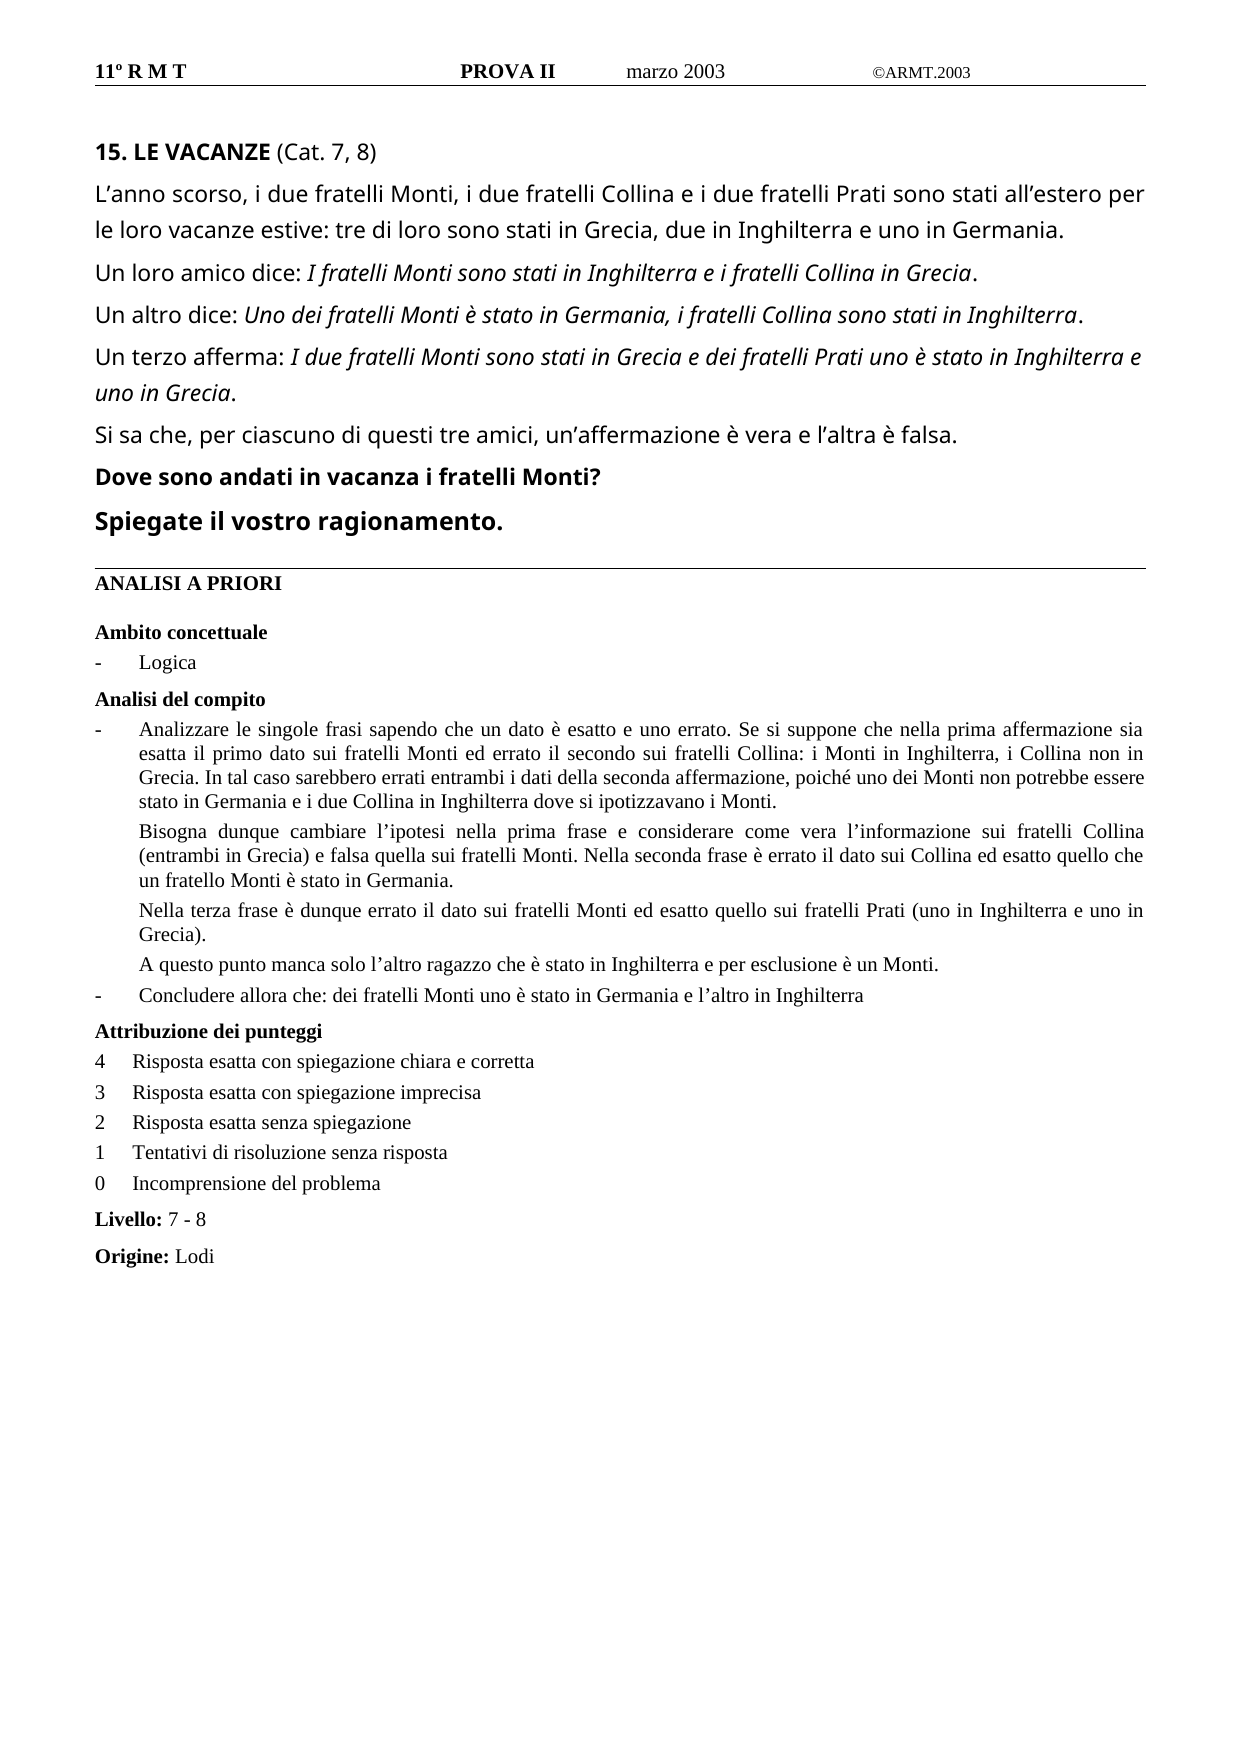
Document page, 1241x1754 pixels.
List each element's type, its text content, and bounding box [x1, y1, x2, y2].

text Origine: Lodi [94, 1244, 1146, 1268]
text - Concludere allora che: dei fratelli Monti uno è stato in Germania e l’altro in Inghilterra [94, 982, 1146, 1007]
text 1 Tentativi di risoluzione senza risposta [94, 1140, 1146, 1164]
text Bisogna dunque cambiare l’ipotesi nella prima frase e considerare come vera l’informazione sui fratelli Collina (entrambi in Grecia) e falsa quella sui fratelli Monti. Nella seconda frase è errato il dato sui Collina ed esatto quello che un fratello Monti è stato in Germania. [94, 819, 1146, 892]
text L’anno scorso, i due fratelli Monti, i due fratelli Collina e i due fratelli Prati sono stati all’estero per le loro vacanze estive: tre di loro sono stati in Grecia, due in Inghilterra e uno in Germania. [94, 178, 1146, 246]
text - Analizzare le singole frasi sapendo che un dato è esatto e uno errato. Se si suppone che nella prima affermazione sia esatta il primo dato sui fratelli Monti ed errato il secondo sui fratelli Collina: i Monti in Inghilterra, i Collina non in Grecia. In tal caso sarebbero errati entrambi i dati della seconda affermazione, poiché uno dei Monti non potrebbe essere stato in Germania e i due Collina in Inghilterra dove si ipotizzavano i Monti. [94, 717, 1146, 813]
text 3 Risposta esatta con spiegazione imprecisa [94, 1080, 1146, 1104]
text Dove sono andati in vacanza i fratelli Monti? [94, 461, 1146, 492]
text Attribuzione dei punteggi [94, 1019, 1146, 1043]
text 2 Risposta esatta senza spiegazione [94, 1110, 1146, 1134]
text Un loro amico dice: I fratelli Monti sono stati in Inghilterra e i fratelli Collina in Grecia. [94, 256, 1146, 288]
text Livello: 7 - 8 [94, 1207, 1146, 1231]
text Spiegate il vostro ragionamento. [94, 503, 1146, 537]
text 4 Risposta esatta con spiegazione chiara e corretta [94, 1049, 1146, 1073]
text Un terzo afferma: I due fratelli Monti sono stati in Grecia e dei fratelli Prati uno è stato in Inghilterra e uno in Grecia. [94, 341, 1146, 408]
text 0 Incomprensione del problema [94, 1171, 1146, 1195]
text Nella terza frase è dunque errato il dato sui fratelli Monti ed esatto quello sui fratelli Prati (uno in Inghilterra e uno in Grecia). [94, 898, 1146, 946]
text ANALISI A PRIORI [94, 569, 1146, 595]
text 15. LE VACANZE (Cat. 7, 8) [94, 136, 1146, 167]
text A questo punto manca solo l’altro ragazzo che è stato in Inghilterra e per esclusione è un Monti. [94, 952, 1146, 976]
text - Logica [94, 650, 1146, 674]
text Ambito concettuale [94, 620, 1146, 644]
text Si sa che, per ciascuno di questi tre amici, un’affermazione è vera e l’altra è falsa. [94, 419, 1146, 450]
text Analisi del compito [94, 687, 1146, 711]
text Un altro dice: Uno dei fratelli Monti è stato in Germania, i fratelli Collina sono stati in Inghilterra. [94, 299, 1146, 330]
